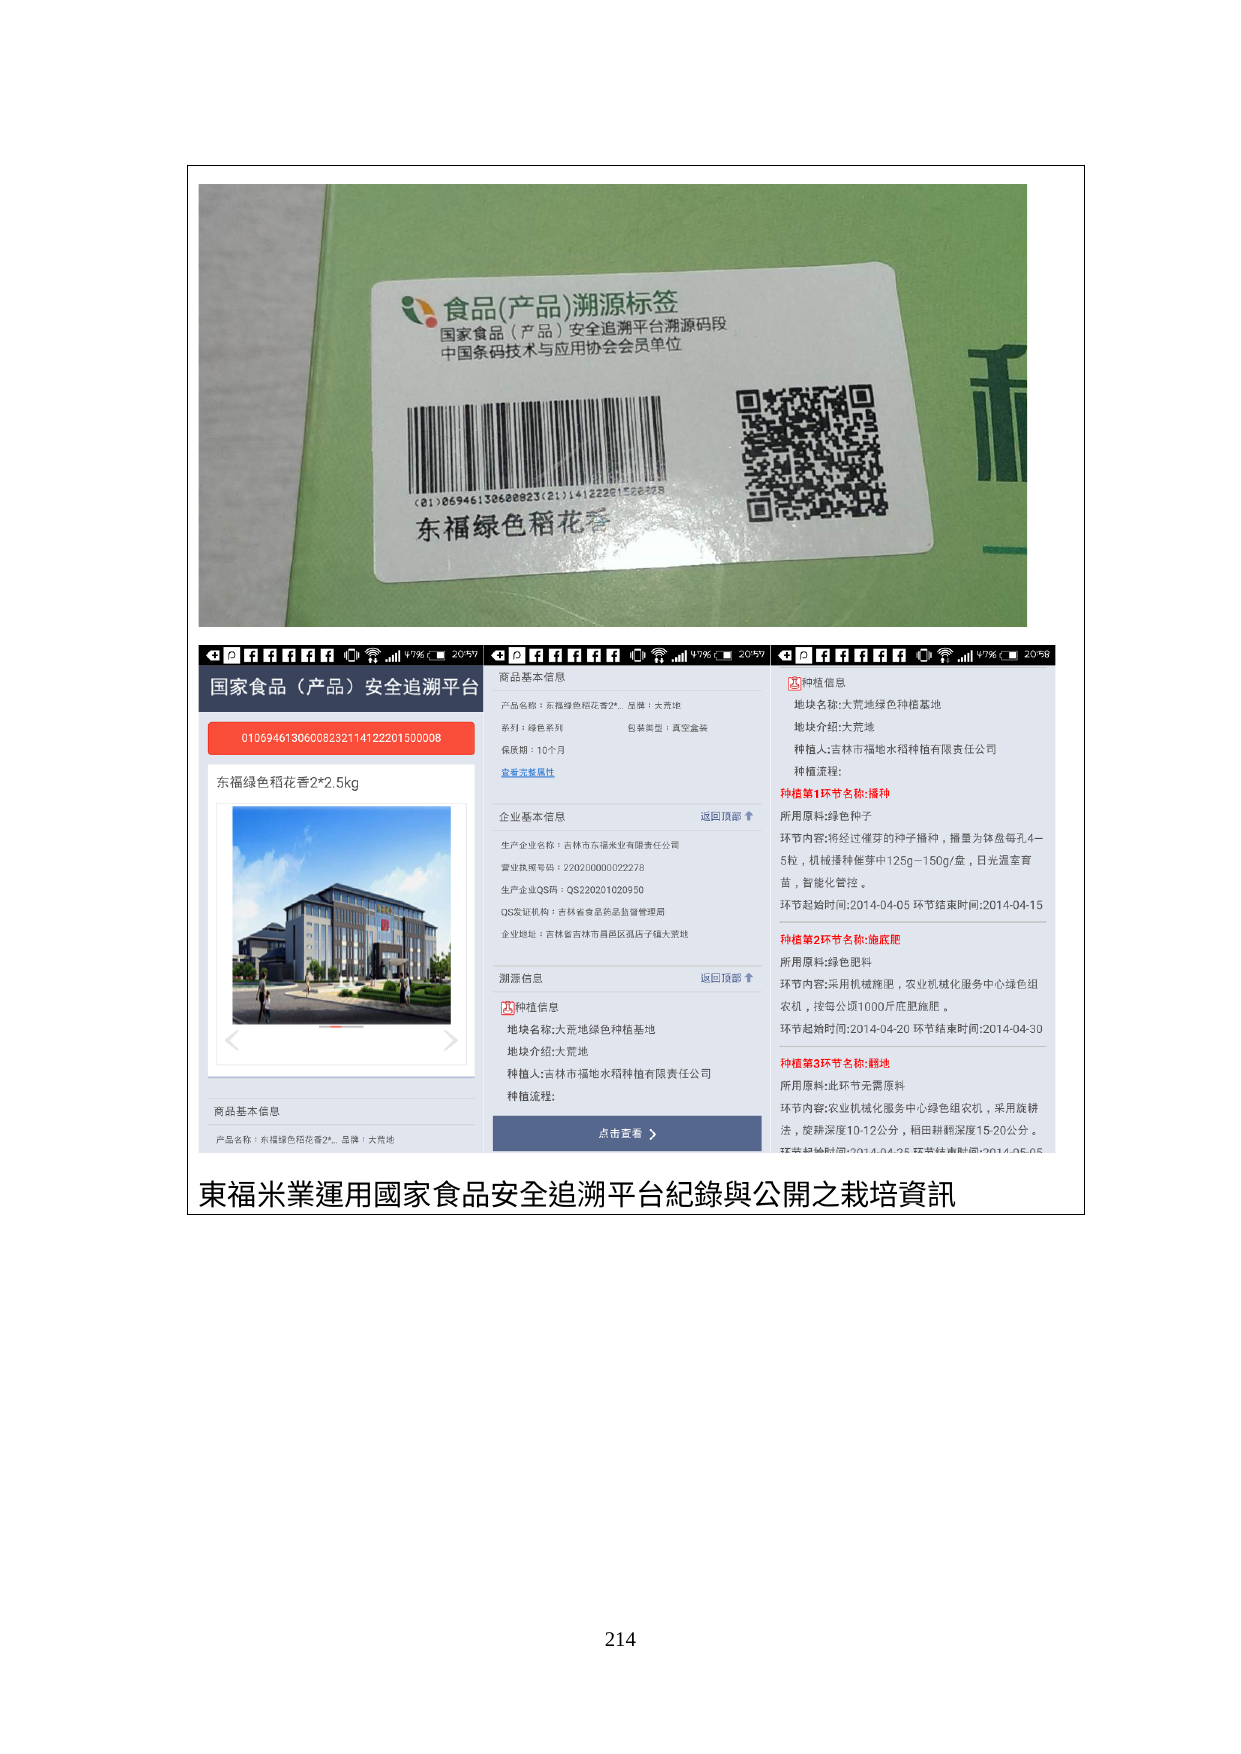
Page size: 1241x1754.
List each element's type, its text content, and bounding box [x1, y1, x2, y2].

picture [198, 184, 1028, 627]
table_cell 東福米業運用國家食品安全追溯平台紀錄與公開之栽培資訊 [188, 166, 1084, 1214]
picture [198, 645, 1056, 1153]
